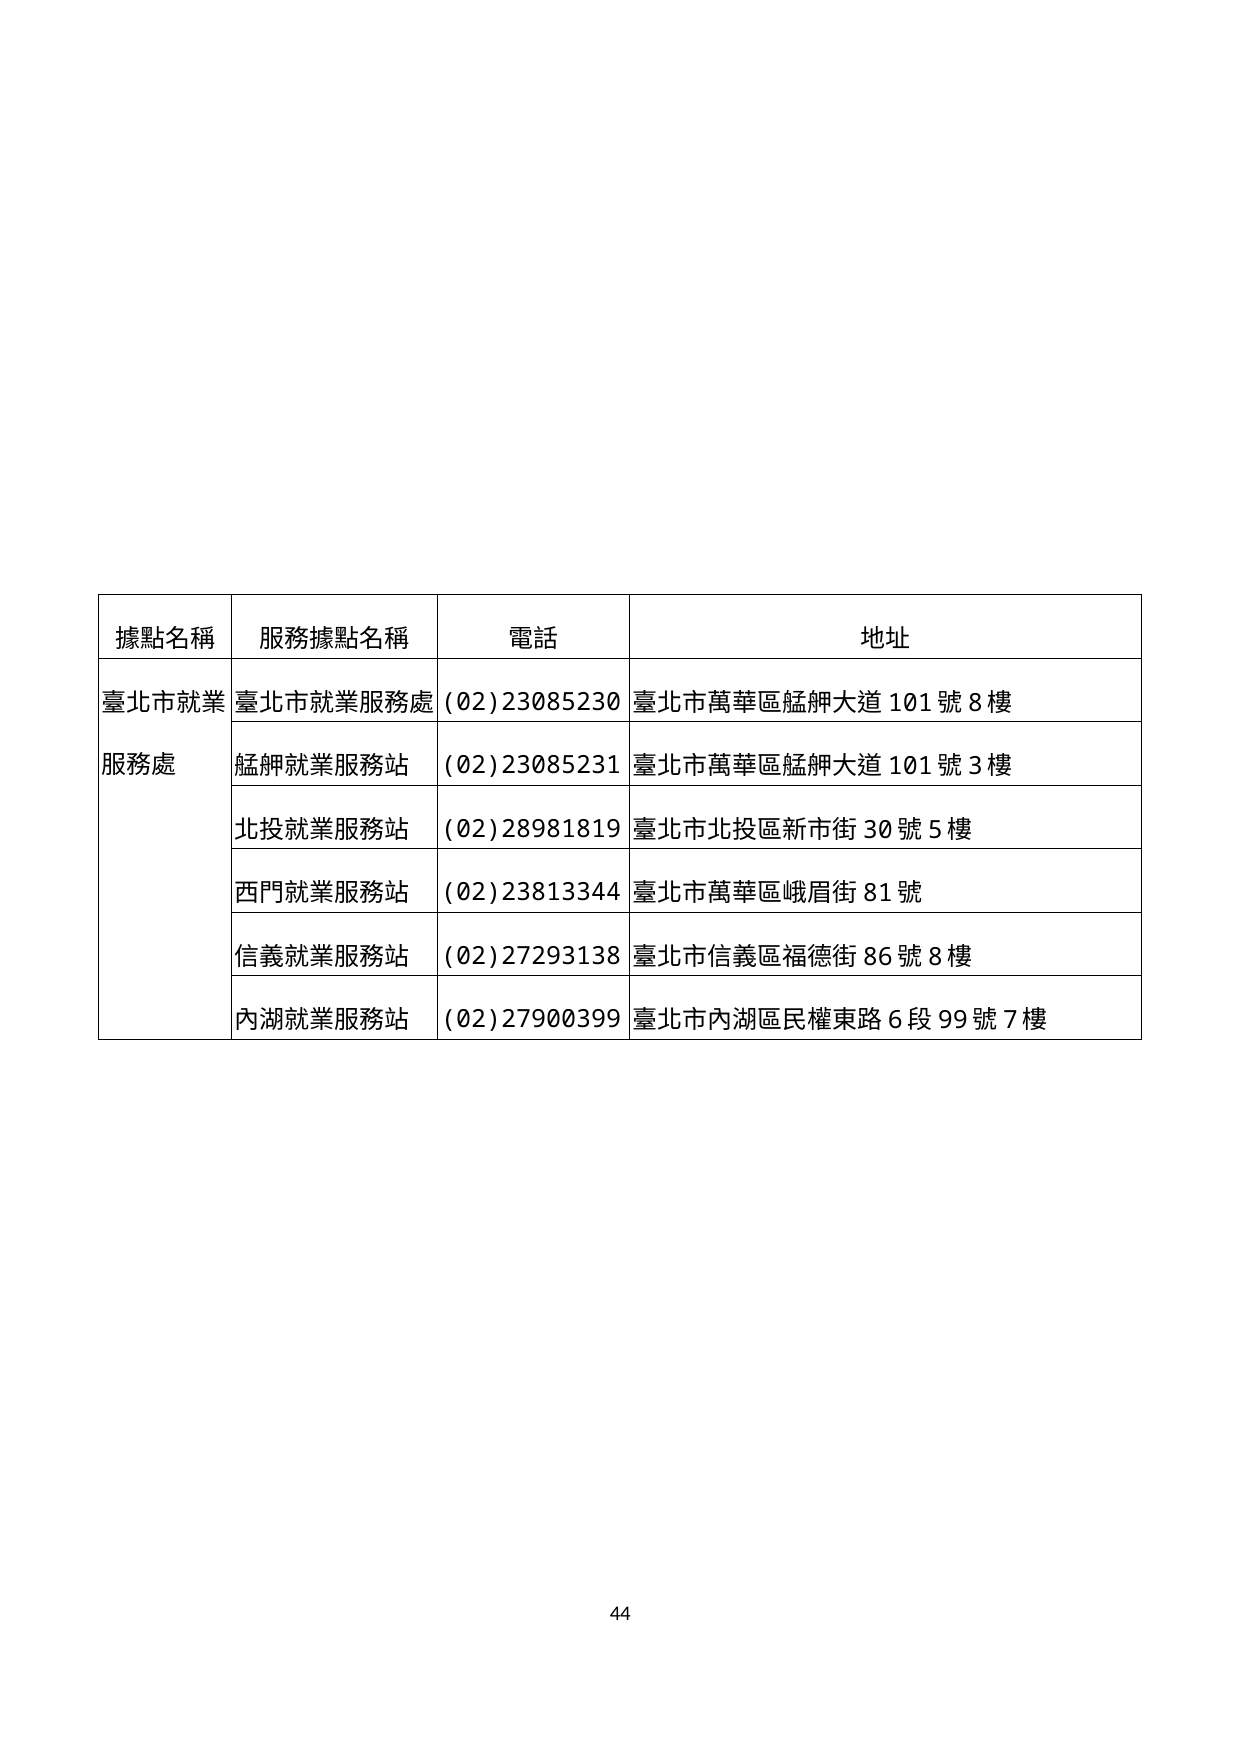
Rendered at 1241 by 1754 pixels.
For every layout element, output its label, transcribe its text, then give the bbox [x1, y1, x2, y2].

table_cell (02)27293138 [438, 913, 629, 975]
table_cell 北投就業服務站 [232, 786, 437, 848]
table_cell (02)28981819 [438, 786, 629, 848]
table_header 服務據點名稱 [232, 595, 437, 658]
table_cell 臺北市信義區福德街86號8樓 [630, 913, 1141, 975]
table_header 地址 [630, 595, 1141, 658]
table_cell 臺北市萬華區艋舺大道101號8樓 [630, 659, 1141, 721]
table_header 電話 [438, 595, 629, 658]
table_cell 臺北市萬華區峨眉街81號 [630, 849, 1141, 912]
table_cell 西門就業服務站 [232, 849, 437, 912]
table_cell (02)23085230 [438, 659, 629, 721]
table_cell 臺北市內湖區民權東路6段99號7樓 [630, 976, 1141, 1039]
table_cell 內湖就業服務站 [232, 976, 437, 1039]
table_cell 臺北市就業服務處 [232, 659, 437, 721]
table_cell 艋舺就業服務站 [232, 722, 437, 785]
table_cell (02)23085231 [438, 722, 629, 785]
table_cell (02)27900399 [438, 976, 629, 1039]
table_cell 臺北市就業服務處 [99, 659, 231, 1039]
table_cell 信義就業服務站 [232, 913, 437, 975]
table_cell (02)23813344 [438, 849, 629, 912]
table_header 據點名稱 [99, 595, 231, 658]
table_cell 臺北市北投區新市街30號5樓 [630, 786, 1141, 848]
table_cell 臺北市萬華區艋舺大道101號3樓 [630, 722, 1141, 785]
